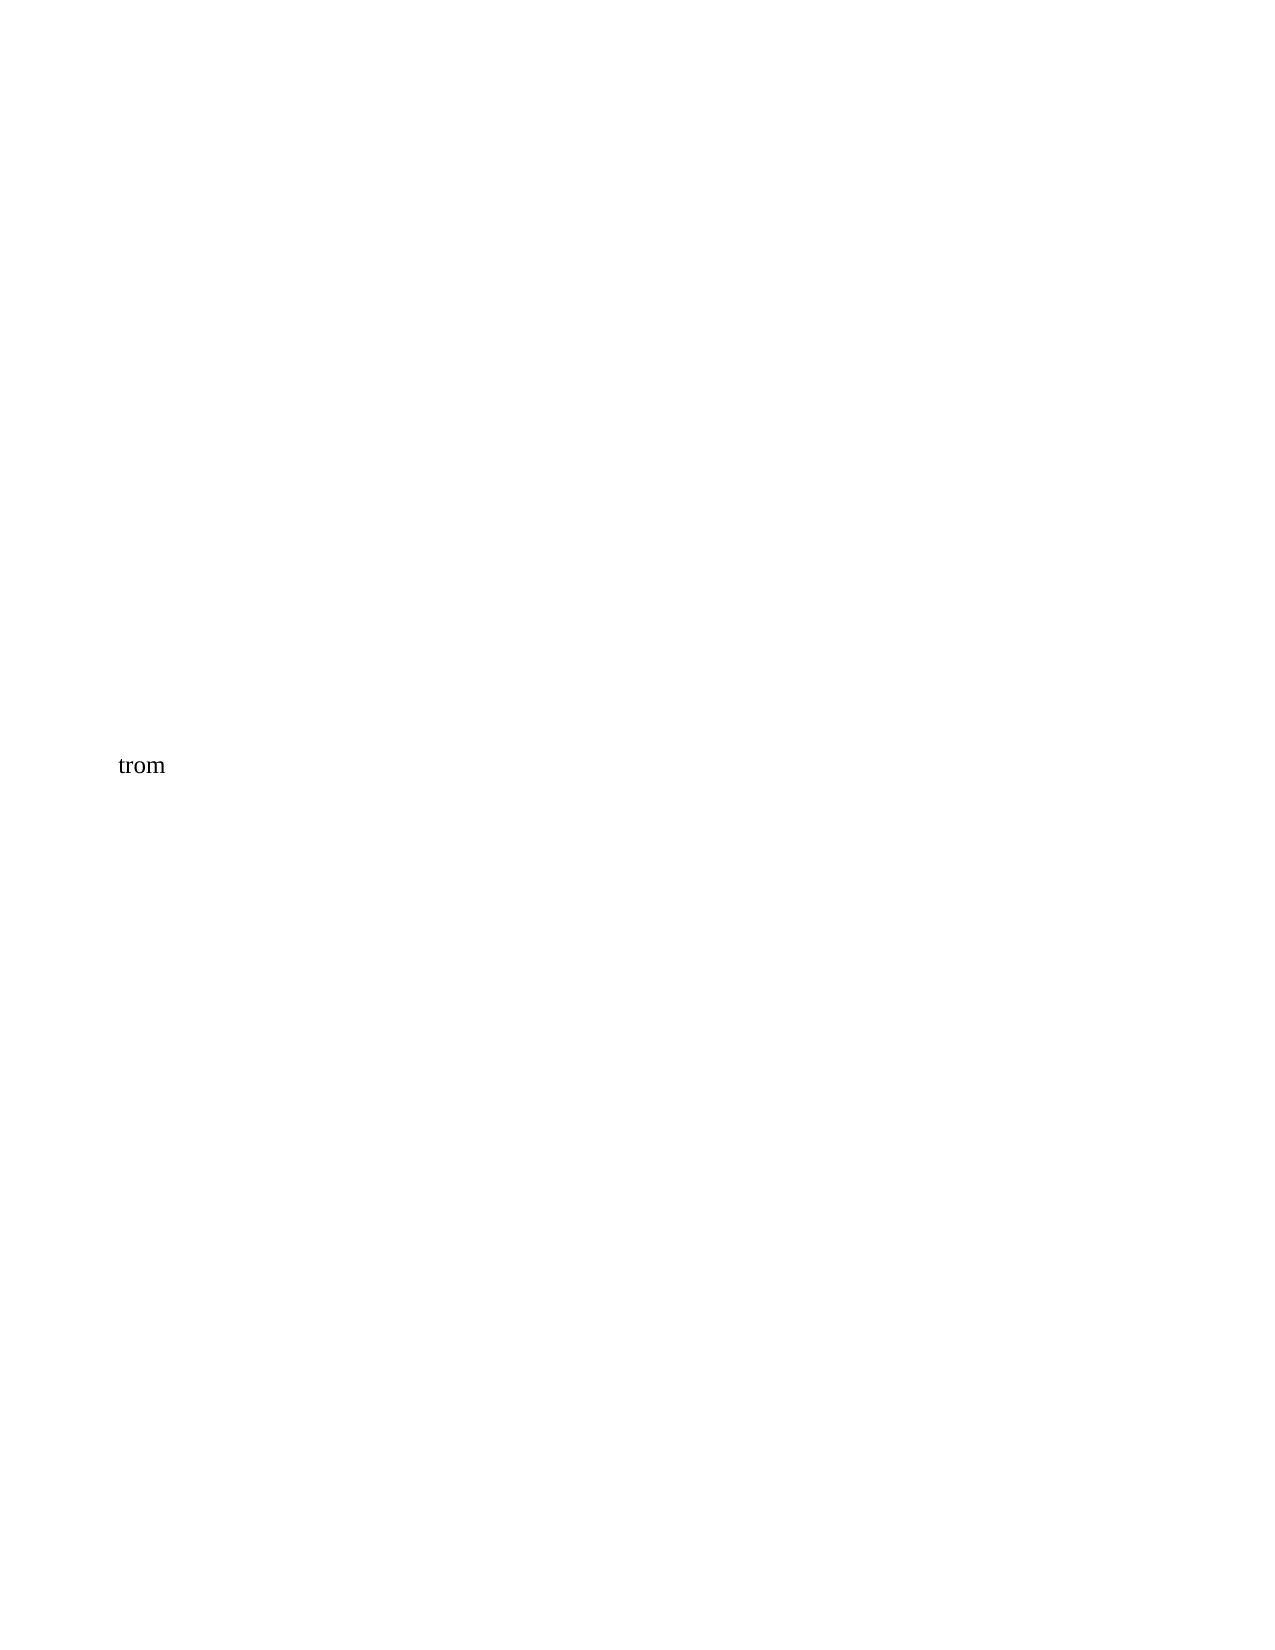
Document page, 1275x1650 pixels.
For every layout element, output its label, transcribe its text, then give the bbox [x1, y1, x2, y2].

text trom [118, 751, 1157, 779]
